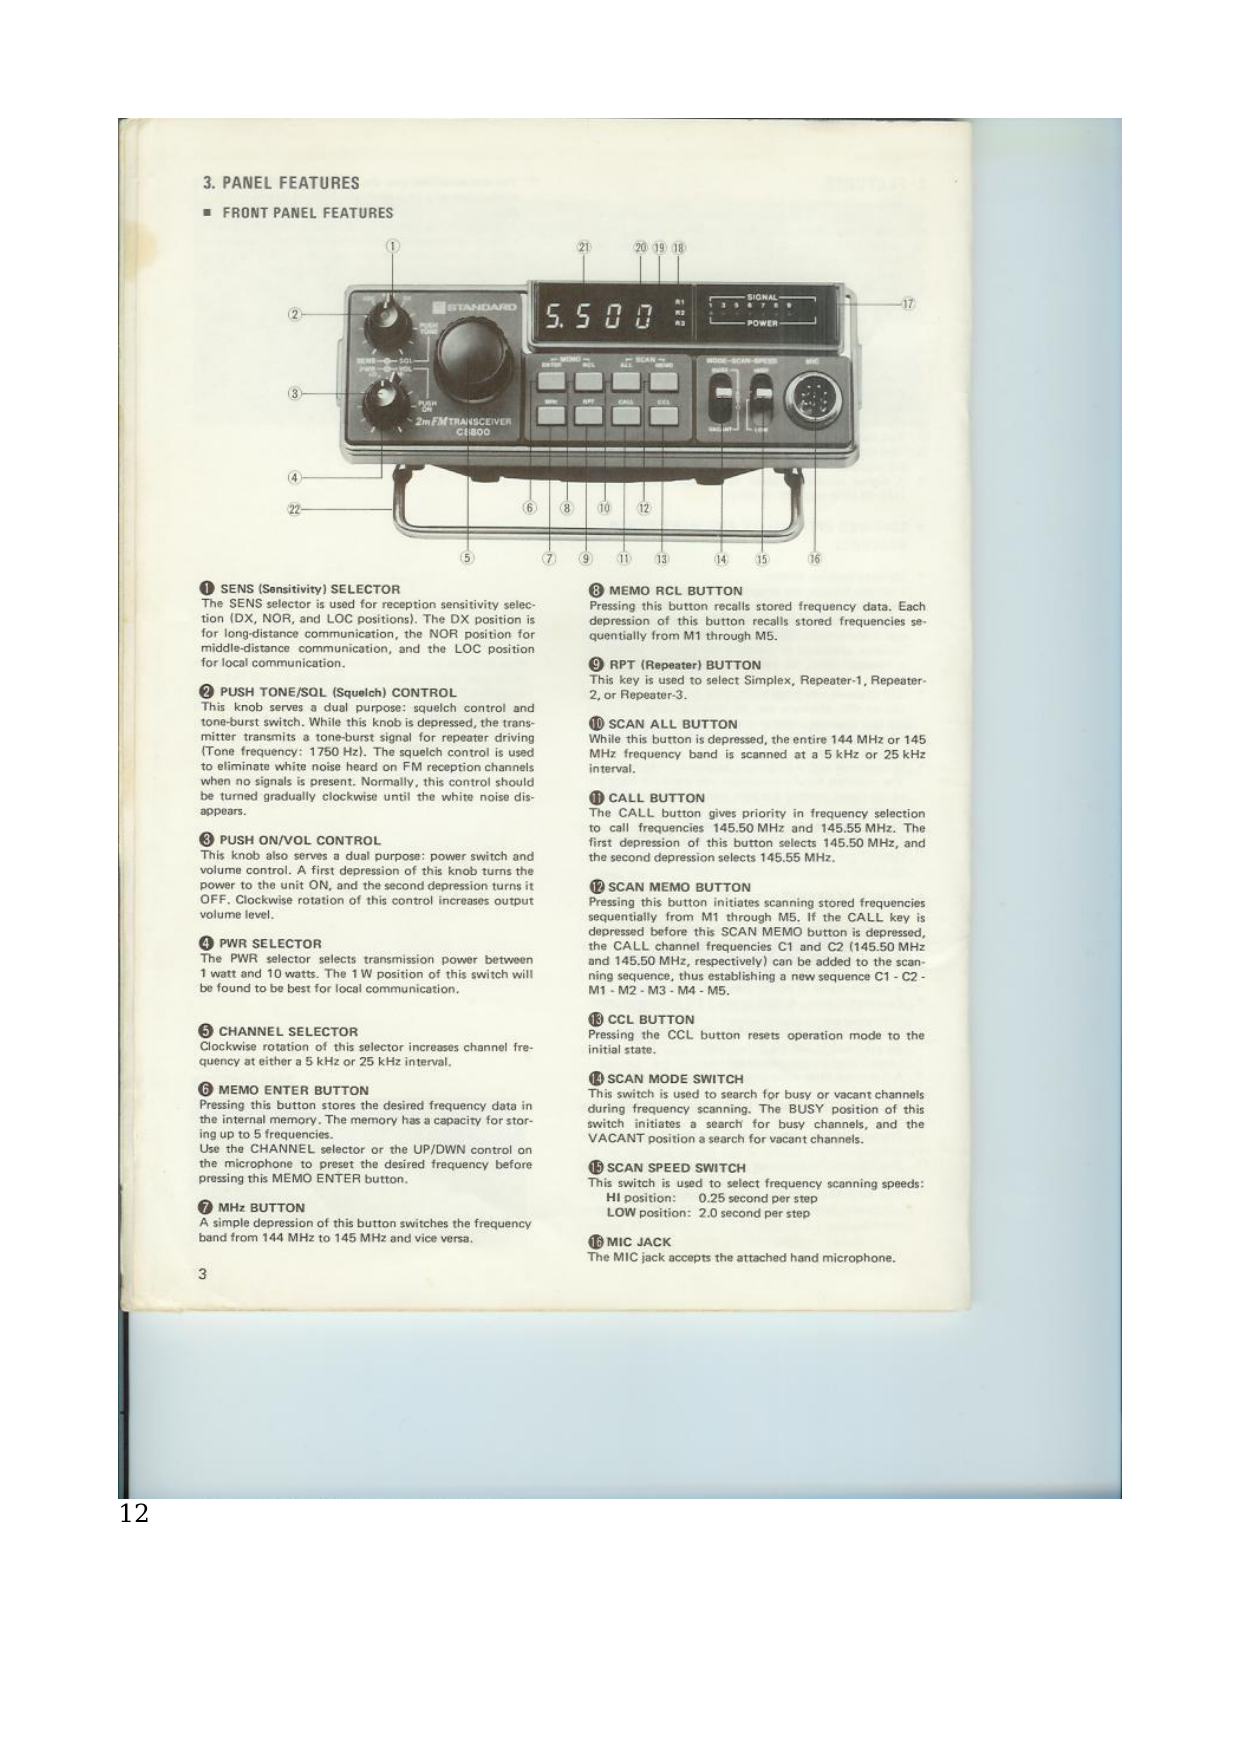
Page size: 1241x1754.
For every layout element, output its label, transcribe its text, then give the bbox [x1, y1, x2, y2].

picture [118, 118, 1122, 1499]
text 12 [118, 1499, 1122, 1528]
